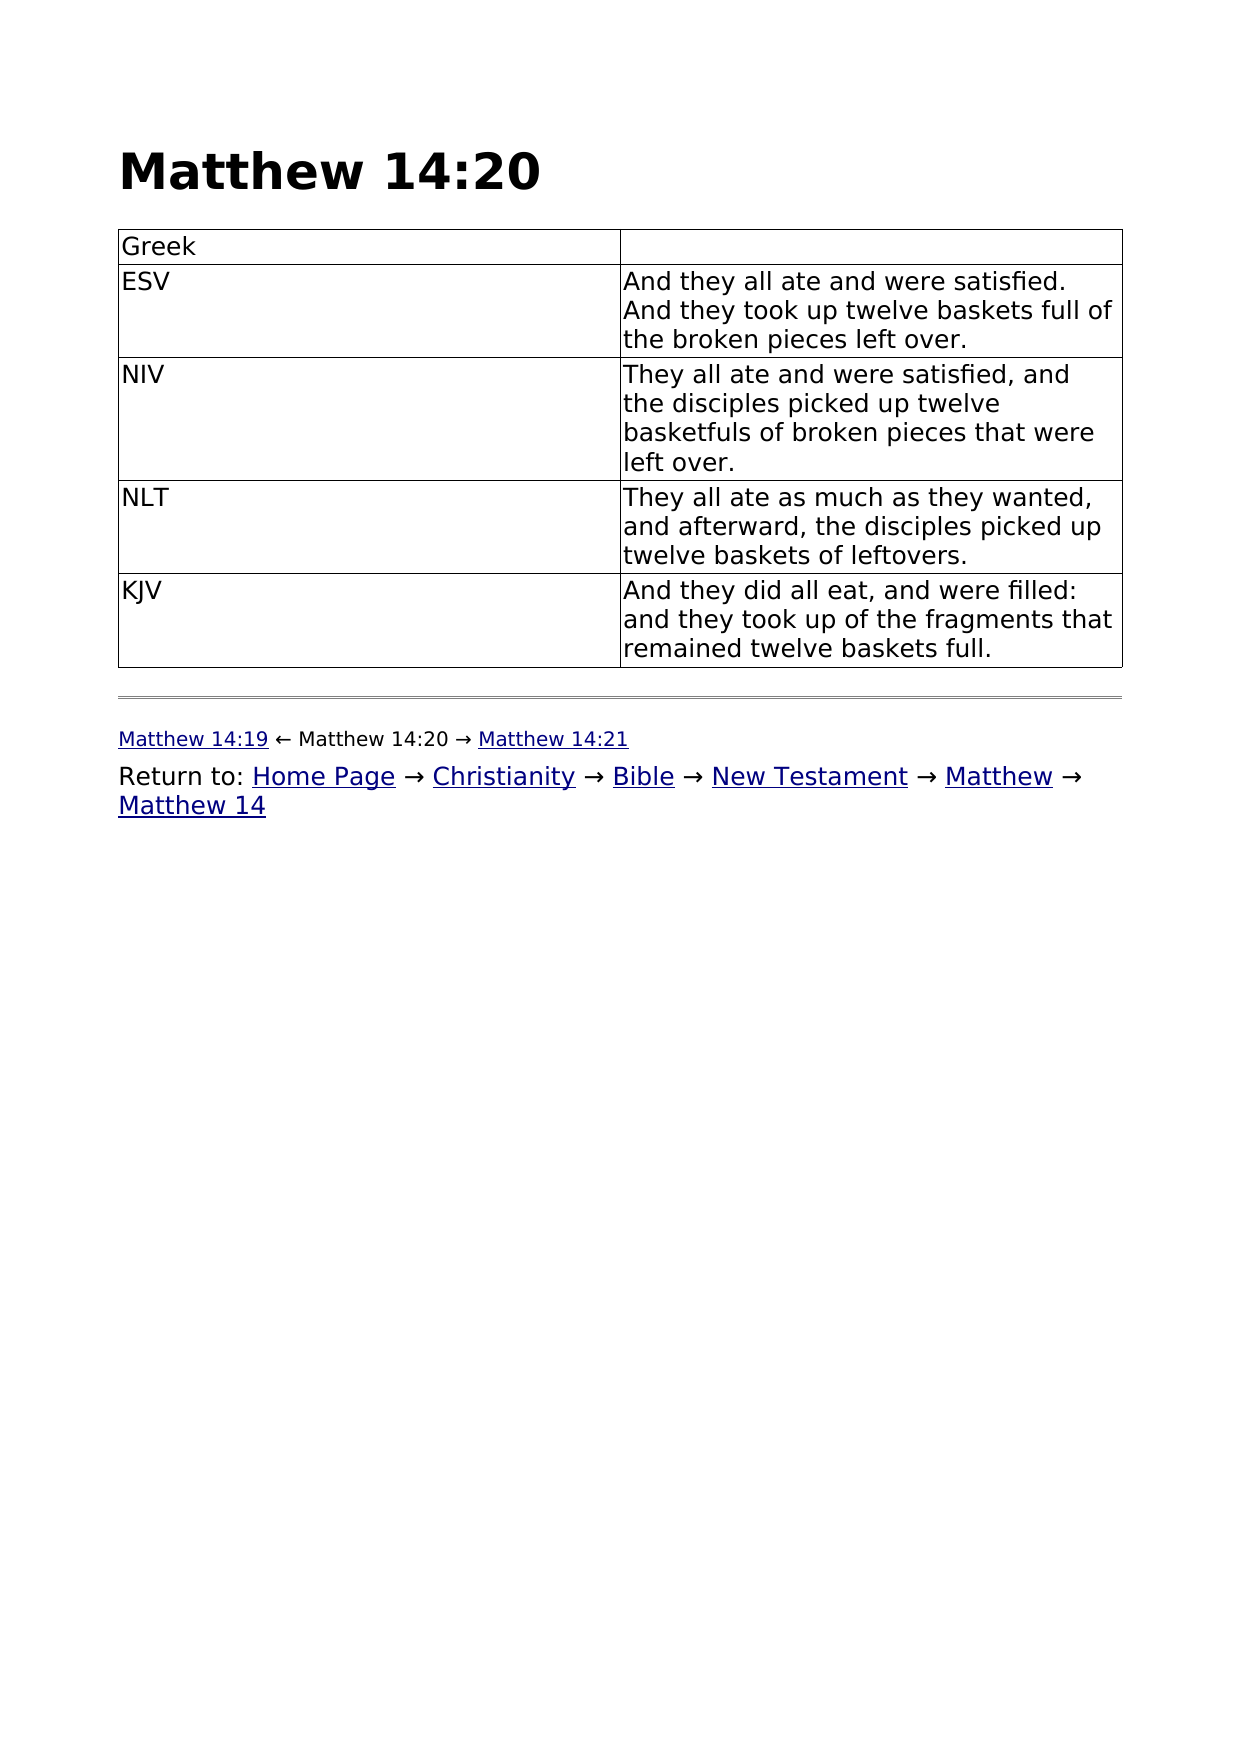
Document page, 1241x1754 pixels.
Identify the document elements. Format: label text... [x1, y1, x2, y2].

table_header Greek [119, 230, 620, 264]
table_cell They all ate as much as they wanted, and afterward, the disciples picked up twelve baskets of leftovers. [621, 481, 1122, 573]
table_cell And they all ate and were satisfied. And they took up twelve baskets full of the broken pieces left over. [621, 265, 1122, 357]
subtitle Matthew 14:20 [118, 143, 1122, 201]
table_cell ESV [119, 265, 620, 357]
table_cell KJV [119, 574, 620, 667]
text Return to: Home Page → Christianity → Bible → New Testament → Matthew → Matthew 14 [118, 762, 1122, 820]
table_cell And they did all eat, and were filled: and they took up of the fragments that remained twelve baskets full. [621, 574, 1122, 667]
table_cell They all ate and were satisfied, and the disciples picked up twelve basketfuls of broken pieces that were left over. [621, 358, 1122, 480]
table_cell NIV [119, 358, 620, 480]
table_header [621, 230, 1122, 264]
text Matthew 14:19 ← Matthew 14:20 → Matthew 14:21 [118, 728, 1122, 762]
table_cell NLT [119, 481, 620, 573]
